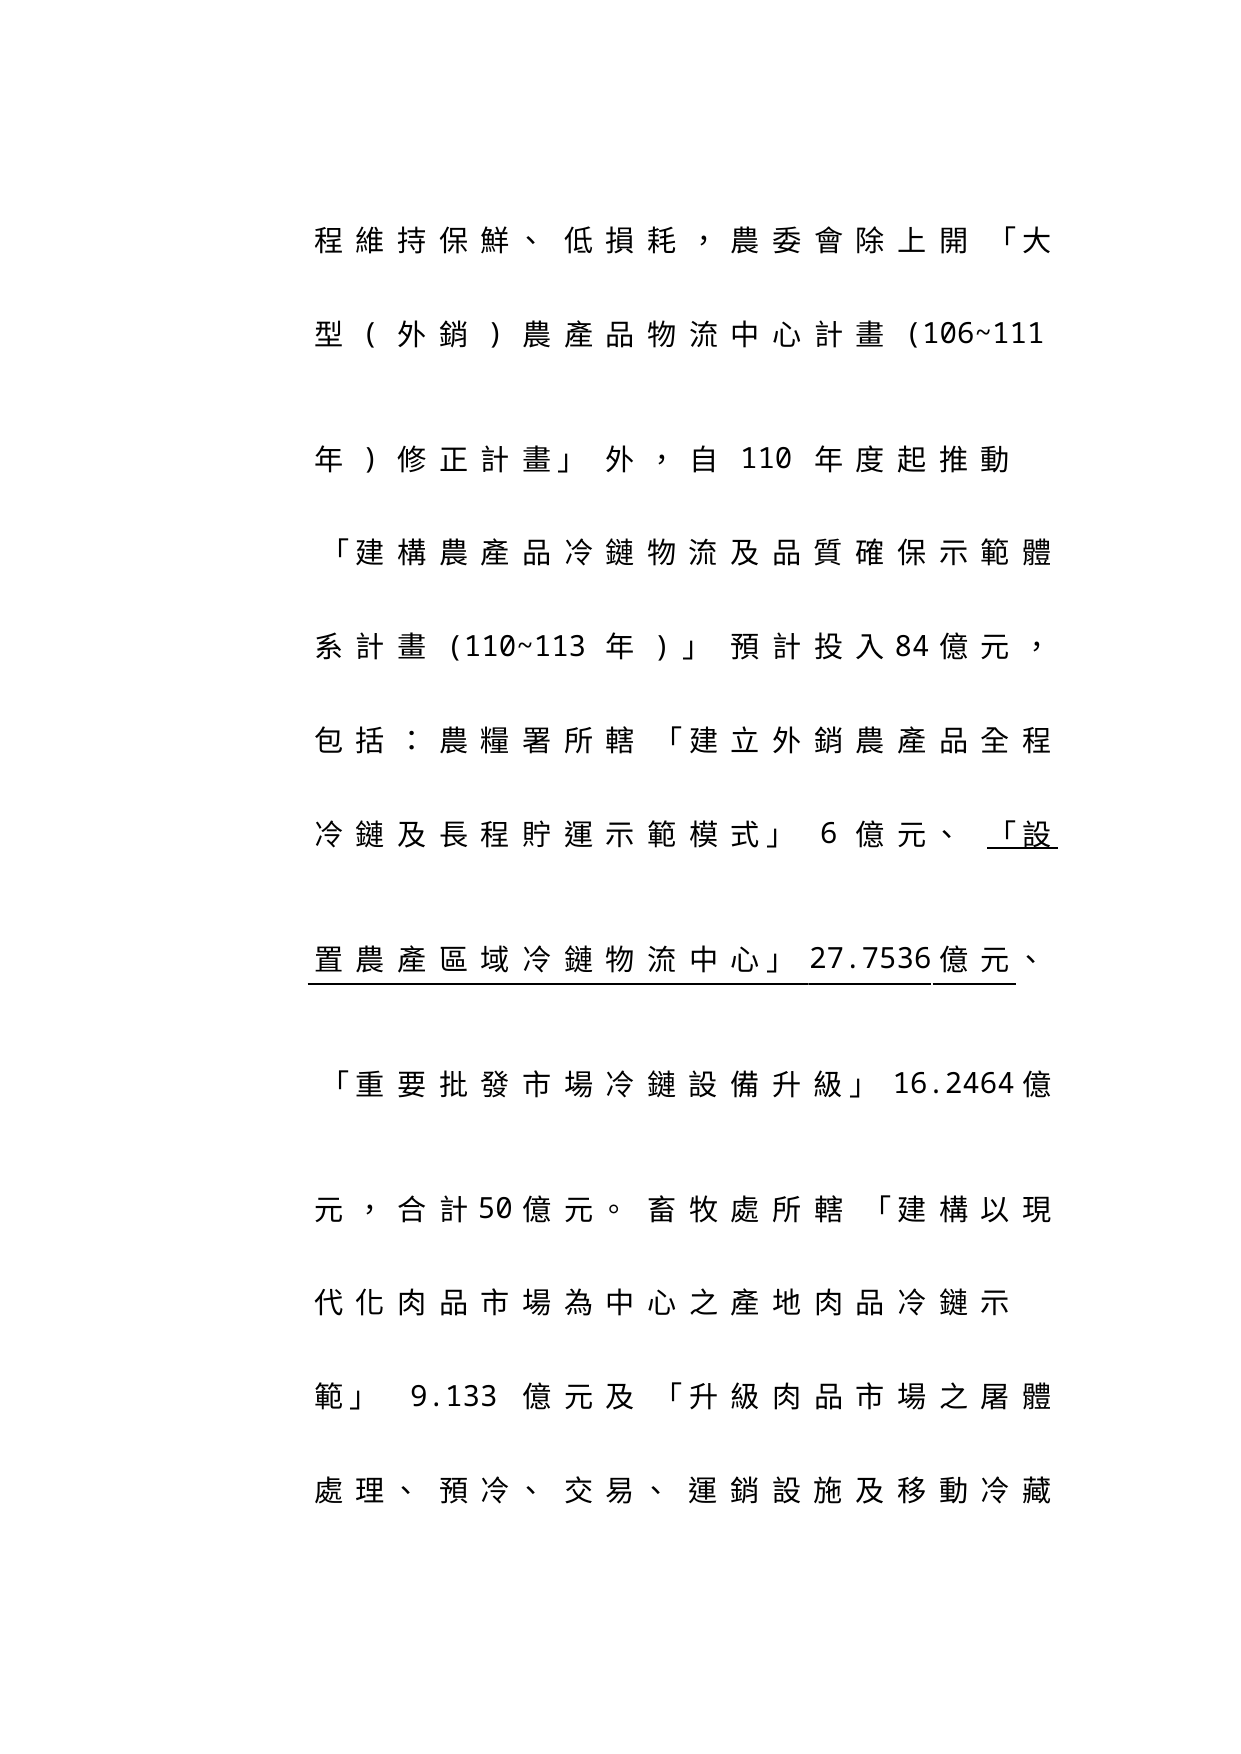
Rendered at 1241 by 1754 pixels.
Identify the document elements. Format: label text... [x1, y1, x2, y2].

text 程維持保鮮、低損耗，農委會除上開「大型(外銷)農產品物流中心計畫(106~111年)修正計畫」外，自110年度起推動「建構農產品冷鏈物流及品質確保示範體系計畫(110~113年)」預計投入84億元，包括：農糧署所轄「建立外銷農產品全程冷鏈及長程貯運示範模式」6億元、「設置農產區域冷鏈物流中心」27.7536億元、「重要批發市場冷鏈設備升級」16.2464億元，合計50億元。畜牧處所轄「建構以現代化肉品市場為中心之產地肉品冷鏈示範」9.133億元及「升級肉品市場之屠體處理、預冷、交易、運銷設施及移動冷藏 [271, 197, 1058, 1509]
